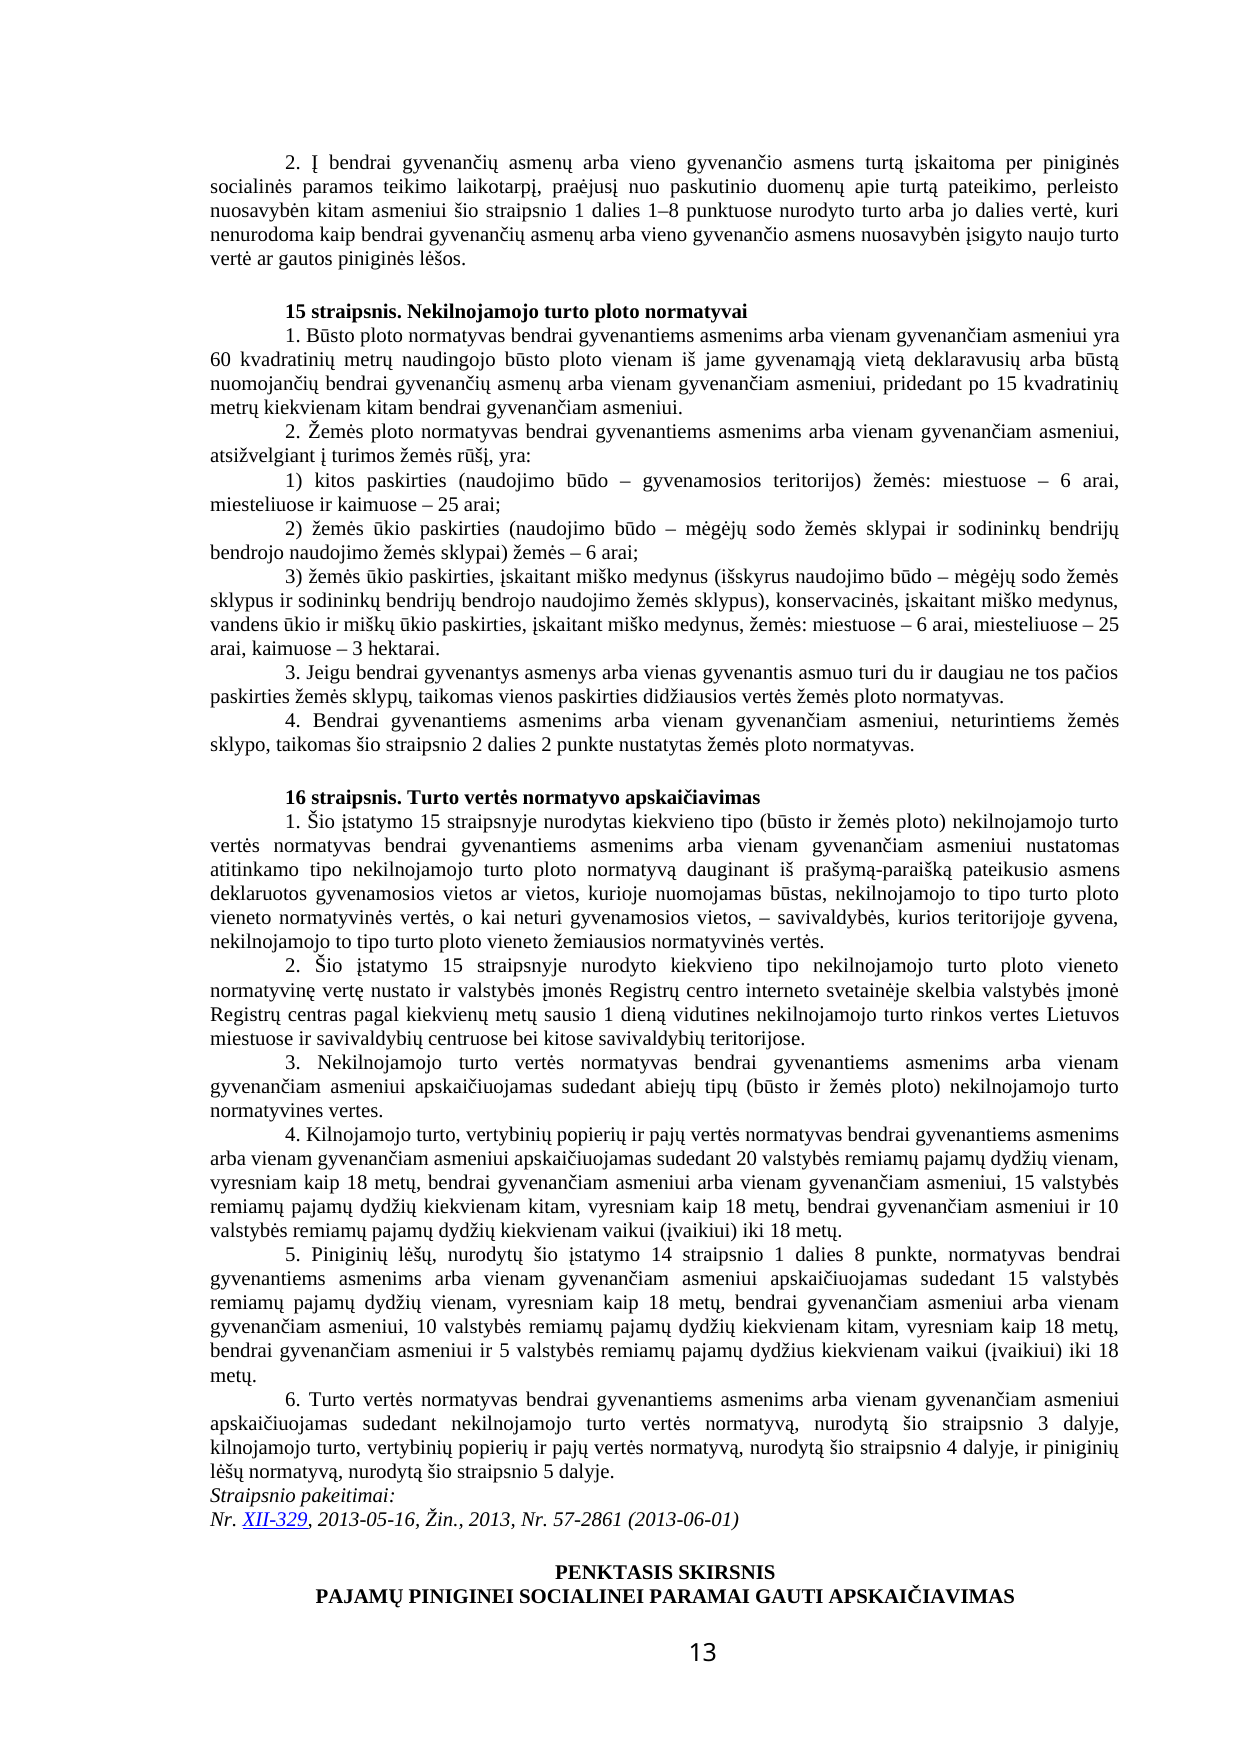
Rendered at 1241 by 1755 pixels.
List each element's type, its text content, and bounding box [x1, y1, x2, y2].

text 1. Būsto ploto normatyvas bendrai gyvenantiems asmenims arba vienam gyvenančiam asmeniui yra 60 kvadratinių metrų naudingojo būsto ploto vienam iš jame gyvenamąją vietą deklaravusių arba būstą nuomojančių bendrai gyvenančių asmenų arba vienam gyvenančiam asmeniui, pridedant po 15 kvadratinių metrų kiekvienam kitam bendrai gyvenančiam asmeniui. [210, 323, 1120, 419]
text 15 straipsnis. Nekilnojamojo turto ploto normatyvai [210, 299, 1120, 323]
text PENKTASIS SKIRSNIS [210, 1560, 1120, 1584]
text 4. Kilnojamojo turto, vertybinių popierių ir pajų vertės normatyvas bendrai gyvenantiems asmenims arba vienam gyvenančiam asmeniui apskaičiuojamas sudedant 20 valstybės remiamų pajamų dydžių vienam, vyresniam kaip 18 metų, bendrai gyvenančiam asmeniui arba vienam gyvenančiam asmeniui, 15 valstybės remiamų pajamų dydžių kiekvienam kitam, vyresniam kaip 18 metų, bendrai gyvenančiam asmeniui ir 10 valstybės remiamų pajamų dydžių kiekvienam vaikui (įvaikiui) iki 18 metų. [210, 1122, 1120, 1242]
text 1. Šio įstatymo 15 straipsnyje nurodytas kiekvieno tipo (būsto ir žemės ploto) nekilnojamojo turto vertės normatyvas bendrai gyvenantiems asmenims arba vienam gyvenančiam asmeniui nustatomas atitinkamo tipo nekilnojamojo turto ploto normatyvą dauginant iš prašymą-paraišką pateikusio asmens deklaruotos gyvenamosios vietos ar vietos, kurioje nuomojamas būstas, nekilnojamojo to tipo turto ploto vieneto normatyvinės vertės, o kai neturi gyvenamosios vietos, – savivaldybės, kurios teritorijoje gyvena, nekilnojamojo to tipo turto ploto vieneto žemiausios normatyvinės vertės. [210, 809, 1120, 953]
text 5. Piniginių lėšų, nurodytų šio įstatymo 14 straipsnio 1 dalies 8 punkte, normatyvas bendrai gyvenantiems asmenims arba vienam gyvenančiam asmeniui apskaičiuojamas sudedant 15 valstybės remiamų pajamų dydžių vienam, vyresniam kaip 18 metų, bendrai gyvenančiam asmeniui arba vienam gyvenančiam asmeniui, 10 valstybės remiamų pajamų dydžių kiekvienam kitam, vyresniam kaip 18 metų, bendrai gyvenančiam asmeniui ir 5 valstybės remiamų pajamų dydžius kiekvienam vaikui (įvaikiui) iki 18 metų. [210, 1242, 1120, 1387]
text 3. Nekilnojamojo turto vertės normatyvas bendrai gyvenantiems asmenims arba vienam gyvenančiam asmeniui apskaičiuojamas sudedant abiejų tipų (būsto ir žemės ploto) nekilnojamojo turto normatyvines vertes. [210, 1050, 1120, 1122]
text Nr. XII-329, 2013-05-16, Žin., 2013, Nr. 57-2861 (2013-06-01) [210, 1507, 1120, 1531]
text PAJAMŲ PINIGINEI SOCIALINEI PARAMAI GAUTI APSKAIČIAVIMAS [210, 1584, 1120, 1608]
text 1) kitos paskirties (naudojimo būdo – gyvenamosios teritorijos) žemės: miestuose – 6 arai, miesteliuose ir kaimuose – 25 arai; [210, 467, 1120, 516]
text 2. Žemės ploto normatyvas bendrai gyvenantiems asmenims arba vienam gyvenančiam asmeniui, atsižvelgiant į turimos žemės rūšį, yra: [210, 419, 1120, 467]
text Straipsnio pakeitimai: [210, 1483, 1120, 1507]
text 6. Turto vertės normatyvas bendrai gyvenantiems asmenims arba vienam gyvenančiam asmeniui apskaičiuojamas sudedant nekilnojamojo turto vertės normatyvą, nurodytą šio straipsnio 3 dalyje, kilnojamojo turto, vertybinių popierių ir pajų vertės normatyvą, nurodytą šio straipsnio 4 dalyje, ir piniginių lėšų normatyvą, nurodytą šio straipsnio 5 dalyje. [210, 1387, 1120, 1483]
text 2) žemės ūkio paskirties (naudojimo būdo – mėgėjų sodo žemės sklypai ir sodininkų bendrijų bendrojo naudojimo žemės sklypai) žemės – 6 arai; [210, 516, 1120, 564]
text 2. Šio įstatymo 15 straipsnyje nurodyto kiekvieno tipo nekilnojamojo turto ploto vieneto normatyvinę vertę nustato ir valstybės įmonės Registrų centro interneto svetainėje skelbia valstybės įmonė Registrų centras pagal kiekvienų metų sausio 1 dieną vidutines nekilnojamojo turto rinkos vertes Lietuvos miestuose ir savivaldybių centruose bei kitose savivaldybių teritorijose. [210, 953, 1120, 1050]
text 2. Į bendrai gyvenančių asmenų arba vieno gyvenančio asmens turtą įskaitoma per piniginės socialinės paramos teikimo laikotarpį, praėjusį nuo paskutinio duomenų apie turtą pateikimo, perleisto nuosavybėn kitam asmeniui šio straipsnio 1 dalies 1–8 punktuose nurodyto turto arba jo dalies vertė, kuri nenurodoma kaip bendrai gyvenančių asmenų arba vieno gyvenančio asmens nuosavybėn įsigyto naujo turto vertė ar gautos piniginės lėšos. [210, 150, 1120, 270]
text 4. Bendrai gyvenantiems asmenims arba vienam gyvenančiam asmeniui, neturintiems žemės sklypo, taikomas šio straipsnio 2 dalies 2 punkte nustatytas žemės ploto normatyvas. [210, 708, 1120, 756]
text 3. Jeigu bendrai gyvenantys asmenys arba vienas gyvenantis asmuo turi du ir daugiau ne tos pačios paskirties žemės sklypų, taikomas vienos paskirties didžiausios vertės žemės ploto normatyvas. [210, 660, 1120, 708]
text 16 straipsnis. Turto vertės normatyvo apskaičiavimas [210, 785, 1120, 809]
text 3) žemės ūkio paskirties, įskaitant miško medynus (išskyrus naudojimo būdo – mėgėjų sodo žemės sklypus ir sodininkų bendrijų bendrojo naudojimo žemės sklypus), konservacinės, įskaitant miško medynus, vandens ūkio ir miškų ūkio paskirties, įskaitant miško medynus, žemės: miestuose – 6 arai, miesteliuose – 25 arai, kaimuose – 3 hektarai. [210, 564, 1120, 660]
